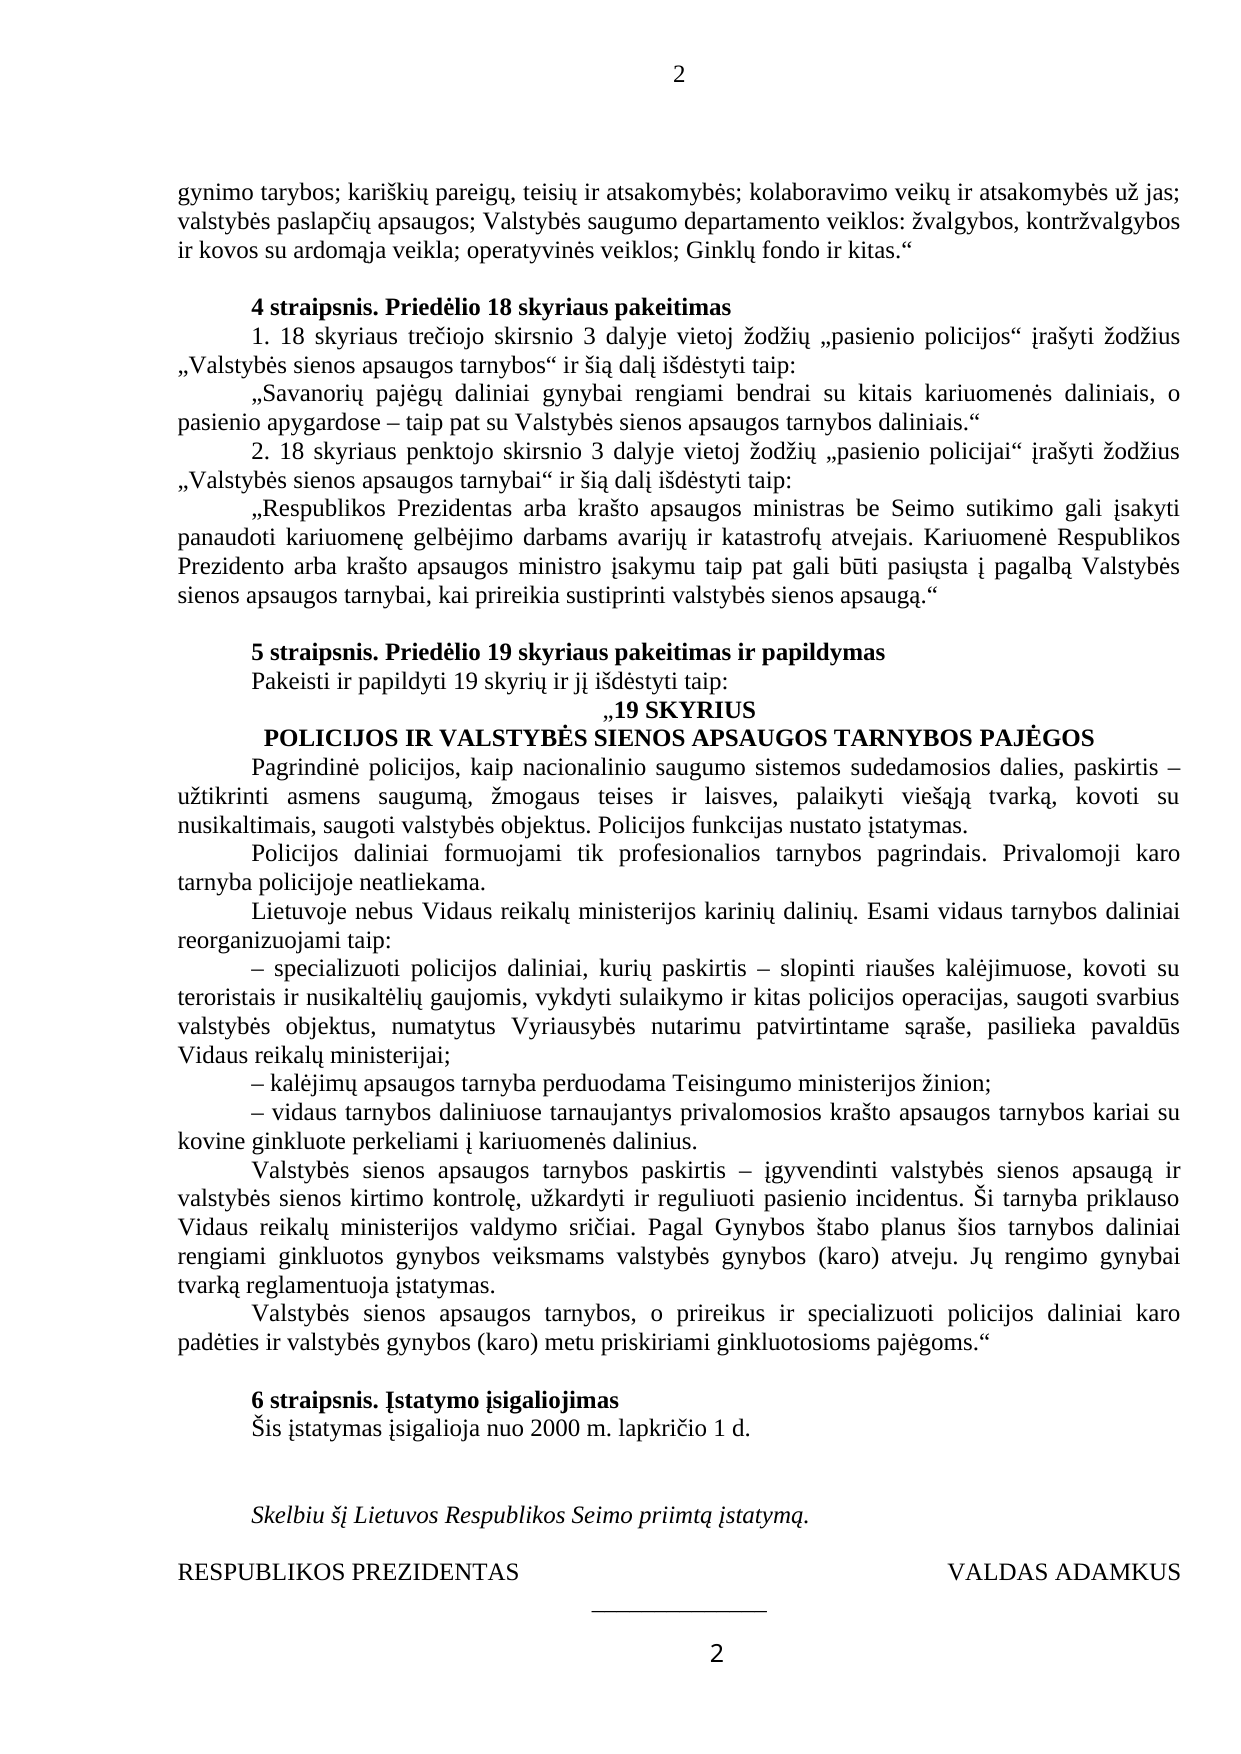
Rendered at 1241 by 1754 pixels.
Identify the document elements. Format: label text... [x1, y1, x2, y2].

text gynimo tarybos; kariškių pareigų, teisių ir atsakomybės; kolaboravimo veikų ir atsakomybės už jas; valstybės paslapčių apsaugos; Valstybės saugumo departamento veiklos: žvalgybos, kontržvalgybos ir kovos su ardomąja veikla; operatyvinės veiklos; Ginklų fondo ir kitas.“ [177, 177, 1181, 263]
text 2. 18 skyriaus penktojo skirsnio 3 dalyje vietoj žodžių „pasienio policijai“ įrašyti žodžius „Valstybės sienos apsaugos tarnybai“ ir šią dalį išdėstyti taip: [177, 436, 1181, 493]
text 4 straipsnis. Priedėlio 18 skyriaus pakeitimas [177, 292, 1181, 321]
text – vidaus tarnybos daliniuose tarnaujantys privalomosios krašto apsaugos tarnybos kariai su kovine ginkluote perkeliami į kariuomenės dalinius. [177, 1097, 1181, 1155]
text 5 straipsnis. Priedėlio 19 skyriaus pakeitimas ir papildymas [177, 637, 1181, 666]
text 6 straipsnis. Įstatymo įsigaliojimas [177, 1385, 1181, 1413]
text Valstybės sienos apsaugos tarnybos paskirtis – įgyvendinti valstybės sienos apsaugą ir valstybės sienos kirtimo kontrolę, užkardyti ir reguliuoti pasienio incidentus. Ši tarnyba priklauso Vidaus reikalų ministerijos valdymo sričiai. Pagal Gynybos štabo planus šios tarnybos daliniai rengiami ginkluotos gynybos veiksmams valstybės gynybos (karo) atveju. Jų rengimo gynybai tvarką reglamentuoja įstatymas. [177, 1155, 1181, 1298]
text Pakeisti ir papildyti 19 skyrių ir jį išdėstyti taip: [177, 666, 1181, 695]
text Pagrindinė policijos, kaip nacionalinio saugumo sistemos sudedamosios dalies, paskirtis – užtikrinti asmens saugumą, žmogaus teises ir laisves, palaikyti viešąją tvarką, kovoti su nusikaltimais, saugoti valstybės objektus. Policijos funkcijas nustato įstatymas. [177, 752, 1181, 838]
text POLICIJOS ir Valstybės sienos apsaugos tarnybos PAJĖGOS [177, 723, 1181, 752]
text „Savanorių pajėgų daliniai gynybai rengiami bendrai su kitais kariuomenės daliniais, o pasienio apygardose – taip pat su Valstybės sienos apsaugos tarnybos daliniais.“ [177, 378, 1181, 436]
text „Respublikos Prezidentas arba krašto apsaugos ministras be Seimo sutikimo gali įsakyti panaudoti kariuomenę gelbėjimo darbams avarijų ir katastrofų atvejais. Kariuomenė Respublikos Prezidento arba krašto apsaugos ministro įsakymu taip pat gali būti pasiųsta į pagalbą Valstybės sienos apsaugos tarnybai, kai prireikia sustiprinti valstybės sienos apsaugą.“ [177, 493, 1181, 608]
text Valstybės sienos apsaugos tarnybos, o prireikus ir specializuoti policijos daliniai karo padėties ir valstybės gynybos (karo) metu priskiriami ginkluotosioms pajėgoms.“ [177, 1298, 1181, 1356]
text ______________ [177, 1586, 1181, 1615]
text – specializuoti policijos daliniai, kurių paskirtis – slopinti riaušes kalėjimuose, kovoti su teroristais ir nusikaltėlių gaujomis, vykdyti sulaikymo ir kitas policijos operacijas, saugoti svarbius valstybės objektus, numatytus Vyriausybės nutarimu patvirtintame sąraše, pasilieka pavaldūs Vidaus reikalų ministerijai; [177, 953, 1181, 1068]
text Lietuvoje nebus Vidaus reikalų ministerijos karinių dalinių. Esami vidaus tarnybos daliniai reorganizuojami taip: [177, 896, 1181, 953]
text RESPUBLIKOS PREZIDENTAS VALDAS ADAMKUS [177, 1557, 1181, 1586]
text Šis įstatymas įsigalioja nuo 2000 m. lapkričio 1 d. [177, 1413, 1181, 1442]
text Skelbiu šį Lietuvos Respublikos Seimo priimtą įstatymą. [177, 1500, 1181, 1528]
text 1. 18 skyriaus trečiojo skirsnio 3 dalyje vietoj žodžių „pasienio policijos“ įrašyti žodžius „Valstybės sienos apsaugos tarnybos“ ir šią dalį išdėstyti taip: [177, 321, 1181, 378]
text Policijos daliniai formuojami tik profesionalios tarnybos pagrindais. Privalomoji karo tarnyba policijoje neatliekama. [177, 838, 1181, 896]
text „19 skyrius [177, 695, 1181, 723]
text – kalėjimų apsaugos tarnyba perduodama Teisingumo ministerijos žinion; [177, 1068, 1181, 1097]
